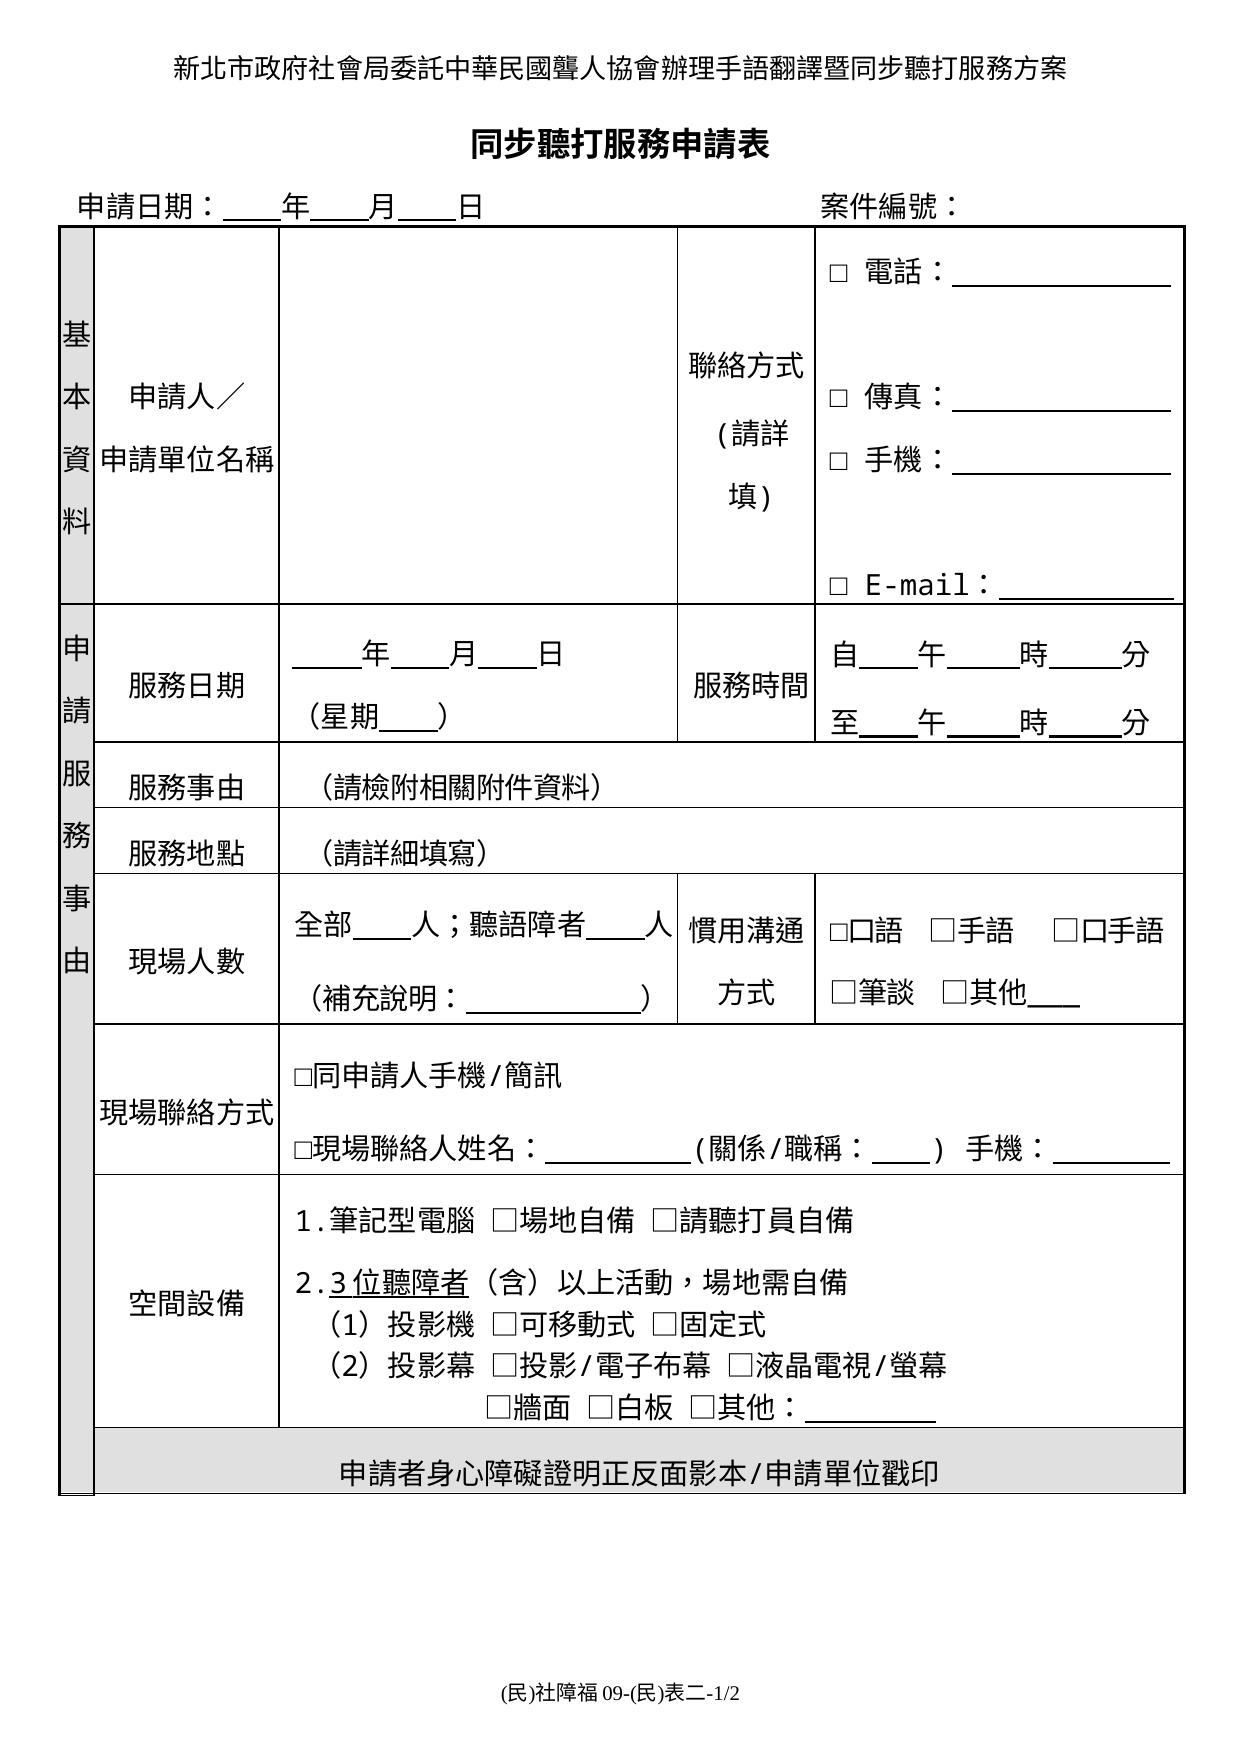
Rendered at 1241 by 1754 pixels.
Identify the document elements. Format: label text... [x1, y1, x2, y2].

text 同步聽打服務申請表 [59, 100, 1181, 163]
table_cell □口語 □手語 □口手語 □筆談 □其他___ [816, 874, 1183, 1023]
table_cell 1.筆記型電腦 □場地自備 □請聽打員自備 2.3位聽障者（含）以上活動，場地需自備 （1）投影機 □可移動式 □固定式 （2）投影幕 □投影/電子布幕 □液晶電視/螢幕 □牆面 □白板 □其他： [280, 1175, 1183, 1427]
table_cell （請詳細填寫） [280, 808, 1183, 872]
table_cell 年 月 日 （星期 ） [280, 605, 677, 741]
table_header [280, 228, 677, 603]
table_cell 服務事由 [95, 743, 278, 807]
table_cell 服務日期 [95, 605, 278, 741]
table_cell □同申請人手機/簡訊 □現場聯絡人姓名： (關係/職稱： ) 手機： [280, 1025, 1183, 1174]
table_cell 申 請 服 務 事 由 [61, 605, 93, 1492]
table_cell 服務時間 [678, 605, 814, 741]
table_cell 現場聯絡方式 [95, 1025, 278, 1174]
table_cell 空間設備 [95, 1175, 278, 1427]
table_cell 申請者身心障礙證明正反面影本/申請單位戳印 [95, 1428, 1183, 1492]
text 申請日期： 年 月 日 案件編號： [59, 163, 1181, 225]
table_header 基本資料 [61, 228, 93, 603]
table_cell 慣用溝通方式 [678, 874, 814, 1023]
table_header 聯絡方式 (請詳填) [678, 228, 814, 603]
table_cell （請檢附相關附件資料） [280, 743, 1183, 807]
table_cell 服務地點 [95, 808, 278, 872]
table_header 申請人／ 申請單位名稱 [95, 228, 278, 603]
table_cell 現場人數 [95, 874, 278, 1023]
table_cell 自 午 時 分 至 午 時 分 [816, 605, 1183, 741]
table_header □ 電話： □ 傳真： □ 手機： □ E-mail： [816, 228, 1183, 603]
table_cell 全部 人；聽語障者 人 （補充說明： ） [280, 874, 677, 1023]
